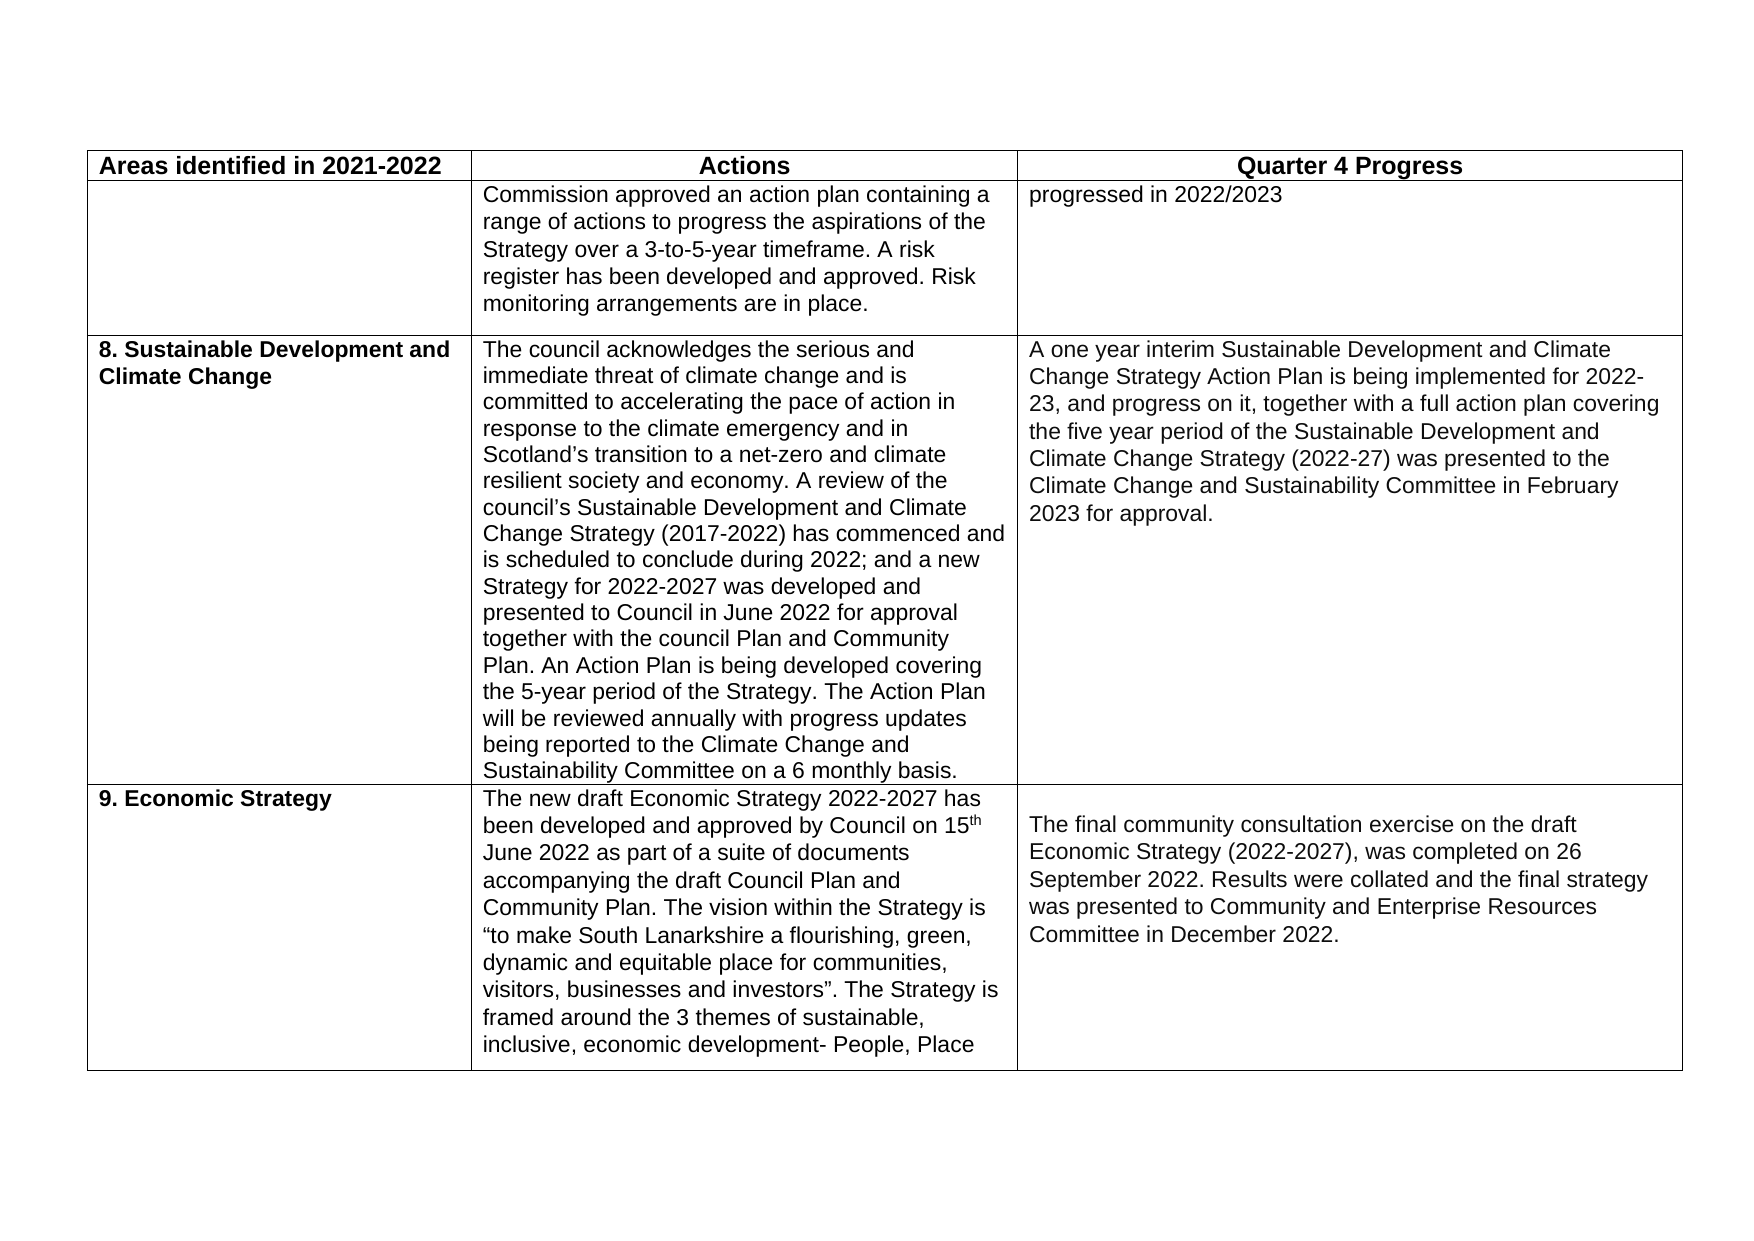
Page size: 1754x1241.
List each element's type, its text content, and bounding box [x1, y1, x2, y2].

table_cell [88, 181, 471, 334]
table_cell The council acknowledges the serious and immediate threat of climate change and is committed to accelerating the pace of action in response to the climate emergency and in Scotland’s transition to a net-zero and climate resilient society and economy. A review of the council’s Sustainable Development and Climate Change Strategy (2017-2022) has commenced and is scheduled to conclude during 2022; and a new Strategy for 2022-2027 was developed and presented to Council in June 2022 for approval together with the council Plan and Community Plan. An Action Plan is being developed covering the 5-year period of the Strategy. The Action Plan will be reviewed annually with progress updates being reported to the Climate Change and Sustainability Committee on a 6 monthly basis. [472, 336, 1017, 783]
table_header Quarter 4 Progress [1018, 151, 1682, 180]
table_cell The new draft Economic Strategy 2022-2027 has been developed and approved by Council on 15th June 2022 as part of a suite of documents accompanying the draft Council Plan and Community Plan. The vision within the Strategy is “to make South Lanarkshire a flourishing, green, dynamic and equitable place for communities, visitors, businesses and investors”. The Strategy is framed around the 3 themes of sustainable, inclusive, economic development- People, Place [472, 785, 1017, 1070]
table_cell 8. Sustainable Development and Climate Change [88, 336, 471, 783]
table_cell 9. Economic Strategy [88, 785, 471, 1070]
table_cell progressed in 2022/2023 [1018, 181, 1682, 334]
table_header Areas identified in 2021-2022 [88, 151, 471, 180]
table_cell A one year interim Sustainable Development and Climate Change Strategy Action Plan is being implemented for 2022-23, and progress on it, together with a full action plan covering the five year period of the Sustainable Development and Climate Change Strategy (2022-27) was presented to the Climate Change and Sustainability Committee in February 2023 for approval. [1018, 336, 1682, 783]
table_cell The final community consultation exercise on the draft Economic Strategy (2022-2027), was completed on 26 September 2022. Results were collated and the final strategy was presented to Community and Enterprise Resources Committee in December 2022. [1018, 785, 1682, 1070]
table_cell Commission approved an action plan containing a range of actions to progress the aspirations of the Strategy over a 3-to-5-year timeframe. A risk register has been developed and approved. Risk monitoring arrangements are in place. [472, 181, 1017, 334]
table_header Actions [472, 151, 1017, 180]
